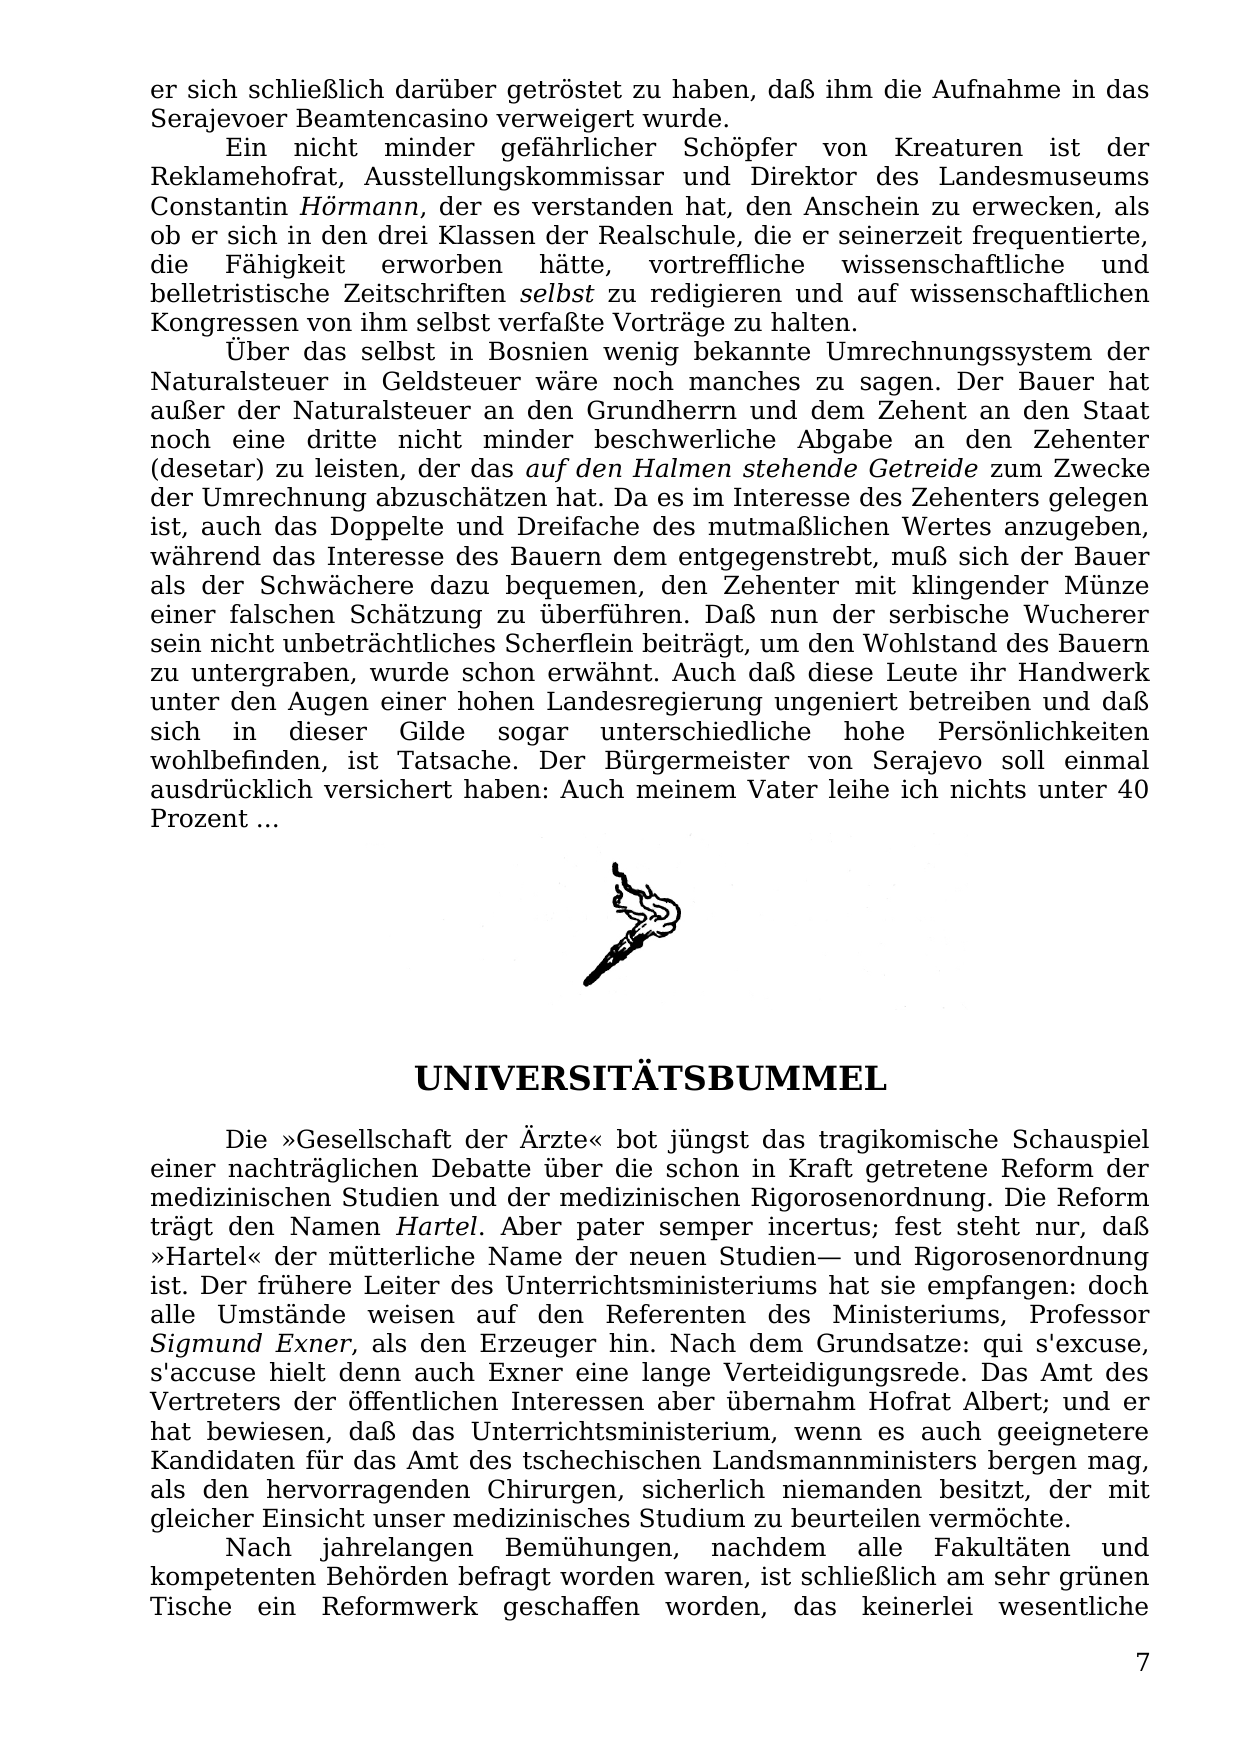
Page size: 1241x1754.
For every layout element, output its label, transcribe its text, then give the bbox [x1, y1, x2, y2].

text Die »Gesellschaft der Ärzte« bot jüngst das tragikomische Schauspiel einer nachträglichen Debatte über die schon in Kraft getretene Reform der medizinischen Studien und der medizinischen Rigorosenordnung. Die Reform trägt den Namen Hartel. Aber pater semper incertus; fest steht nur, daß »Hartel« der mütterliche Name der neuen Studien— und Rigorosenordnung ist. Der frühere Leiter des Unterrichtsministeriums hat sie empfangen: doch alle Umstände weisen auf den Referenten des Ministeriums, Professor Sigmund Exner, als den Erzeuger hin. Nach dem Grundsatze: qui s'excuse, s'accuse hielt denn auch Exner eine lange Verteidigungsrede. Das Amt des Vertreters der öffentlichen Interessen aber übernahm Hofrat Albert; und er hat bewiesen, daß das Unterrichtsministerium, wenn es auch geeignetere Kandidaten für das Amt des tschechischen Landsmannministers bergen mag, als den hervorragenden Chirurgen, sicherlich niemanden besitzt, der mit gleicher Einsicht unser medizinisches Studium zu beurteilen vermöchte. [150, 1098, 1151, 1533]
picture [332, 833, 968, 1010]
text Ein nicht minder gefährlicher Schöpfer von Kreaturen ist der Reklamehofrat, Ausstellungskommissar und Direktor des Landesmuseums Constantin Hörmann, der es verstanden hat, den Anschein zu erwecken, als ob er sich in den drei Klassen der Realschule, die er seinerzeit frequentierte, die Fähigkeit erworben hätte, vortreffliche wissenschaftliche und belletristische Zeitschriften selbst zu redigieren und auf wissenschaftlichen Kongressen von ihm selbst verfaßte Vorträge zu halten. [150, 133, 1151, 337]
text UNIVERSITÄTSBUMMEL [150, 1034, 1151, 1098]
text Nach jahrelangen Bemühungen, nachdem alle Fakultäten und kompetenten Behörden befragt worden waren, ist schließlich am sehr grünen Tische ein Reformwerk geschaffen worden, das keinerlei wesentliche [150, 1533, 1151, 1621]
text Über das selbst in Bosnien wenig bekannte Umrechnungssystem der Naturalsteuer in Geldsteuer wäre noch manches zu sagen. Der Bauer hat außer der Naturalsteuer an den Grundherrn und dem Zehent an den Staat noch eine dritte nicht minder beschwerliche Abgabe an den Zehenter (desetar) zu leisten, der das auf den Halmen stehende Getreide zum Zwecke der Umrechnung abzuschätzen hat. Da es im Interesse des Zehenters gelegen ist, auch das Doppelte und Dreifache des mutmaßlichen Wertes anzugeben, während das Interesse des Bauern dem entgegenstrebt, muß sich der Bauer als der Schwächere dazu bequemen, den Zehenter mit klingender Münze einer falschen Schätzung zu überführen. Daß nun der serbische Wucherer sein nicht unbeträchtliches Scherflein beiträgt, um den Wohlstand des Bauern zu untergraben, wurde schon erwähnt. Auch daß diese Leute ihr Handwerk unter den Augen einer hohen Landesregierung ungeniert betreiben und daß sich in dieser Gilde sogar unterschiedliche hohe Persönlichkeiten wohlbefinden, ist Tatsache. Der Bürgermeister von Serajevo soll einmal ausdrücklich versichert haben: Auch meinem Vater leihe ich nichts unter 40 Prozent ... [150, 337, 1151, 833]
text er sich schließlich darüber getröstet zu haben, daß ihm die Aufnahme in das Serajevoer Beamtencasino verweigert wurde. [150, 75, 1151, 133]
